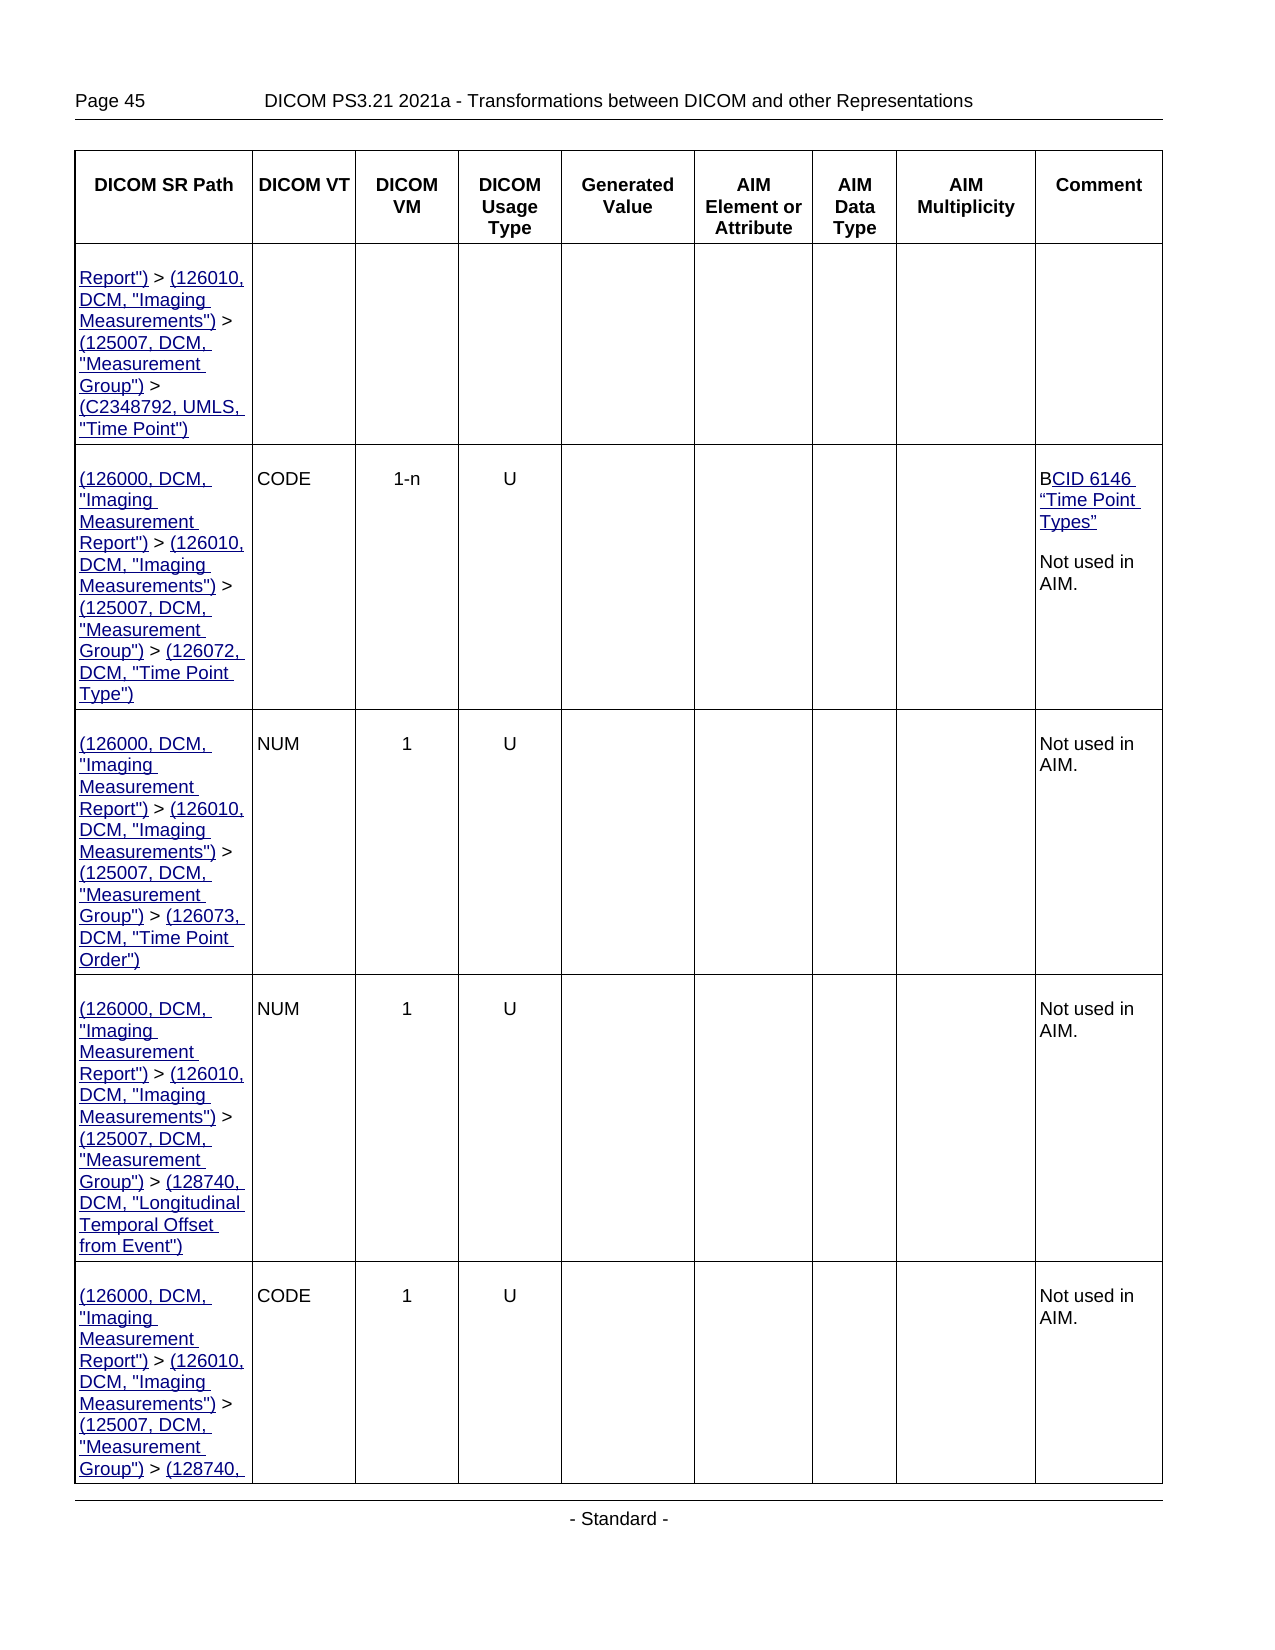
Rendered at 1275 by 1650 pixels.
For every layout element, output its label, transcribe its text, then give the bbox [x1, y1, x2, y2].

table_cell [562, 1262, 694, 1483]
table_cell U [459, 445, 561, 709]
table_cell [356, 244, 458, 443]
table_cell Not used in AIM. [1036, 710, 1162, 974]
table_cell NUM [253, 710, 355, 974]
table_cell [695, 445, 812, 709]
table_cell BCID 6146 “Time Point Types” Not used in AIM. [1036, 445, 1162, 709]
table_cell [695, 710, 812, 974]
table_header Comment [1036, 151, 1162, 243]
table_header DICOM Usage Type [459, 151, 561, 243]
table_cell [897, 244, 1035, 443]
table_cell [562, 244, 694, 443]
table_cell [1036, 244, 1162, 443]
table_cell [562, 710, 694, 974]
table_cell [562, 445, 694, 709]
table_cell Not used in AIM. [1036, 1262, 1162, 1483]
table_cell NUM [253, 975, 355, 1261]
table_cell Not used in AIM. [1036, 975, 1162, 1261]
table_cell [695, 1262, 812, 1483]
table_cell [253, 244, 355, 443]
table_header AIM Multiplicity [897, 151, 1035, 243]
table_header DICOM VT [253, 151, 355, 243]
table_cell CODE [253, 1262, 355, 1483]
table_cell [813, 1262, 896, 1483]
table_header Generated Value [562, 151, 694, 243]
table_cell 1 [356, 975, 458, 1261]
table_cell CODE [253, 445, 355, 709]
table_cell [813, 244, 896, 443]
table_cell [897, 445, 1035, 709]
table_cell (126000, DCM, "Imaging Measurement Report") > (126010, DCM, "Imaging Measurements") > (125007, DCM, "Measurement Group") > (128740, [76, 1262, 252, 1483]
table_cell (126000, DCM, "Imaging Measurement Report") > (126010, DCM, "Imaging Measurements") > (125007, DCM, "Measurement Group") > (128740, DCM, "Longitudinal Temporal Offset from Event") [76, 975, 252, 1261]
table_cell [562, 975, 694, 1261]
table_cell [897, 975, 1035, 1261]
table_cell U [459, 975, 561, 1261]
table_cell [695, 244, 812, 443]
table_cell [695, 975, 812, 1261]
table_cell (126000, DCM, "Imaging Measurement Report") > (126010, DCM, "Imaging Measurements") > (125007, DCM, "Measurement Group") > (126073, DCM, "Time Point Order") [76, 710, 252, 974]
table_cell (126000, DCM, "Imaging Measurement Report") > (126010, DCM, "Imaging Measurements") > (125007, DCM, "Measurement Group") > (126072, DCM, "Time Point Type") [76, 445, 252, 709]
table_cell [813, 445, 896, 709]
table_cell U [459, 710, 561, 974]
table_cell [813, 975, 896, 1261]
table_cell [813, 710, 896, 974]
table_cell U [459, 1262, 561, 1483]
table_cell 1-n [356, 445, 458, 709]
table_header AIM Data Type [813, 151, 896, 243]
table_cell [459, 244, 561, 443]
table_cell 1 [356, 710, 458, 974]
table_header DICOM VM [356, 151, 458, 243]
table_cell 1 [356, 1262, 458, 1483]
table_cell [897, 1262, 1035, 1483]
table_cell Report") > (126010, DCM, "Imaging Measurements") > (125007, DCM, "Measurement Group") > (C2348792, UMLS, "Time Point") [76, 244, 252, 443]
table_header AIM Element or Attribute [695, 151, 812, 243]
table_cell [897, 710, 1035, 974]
table_header DICOM SR Path [76, 151, 252, 243]
